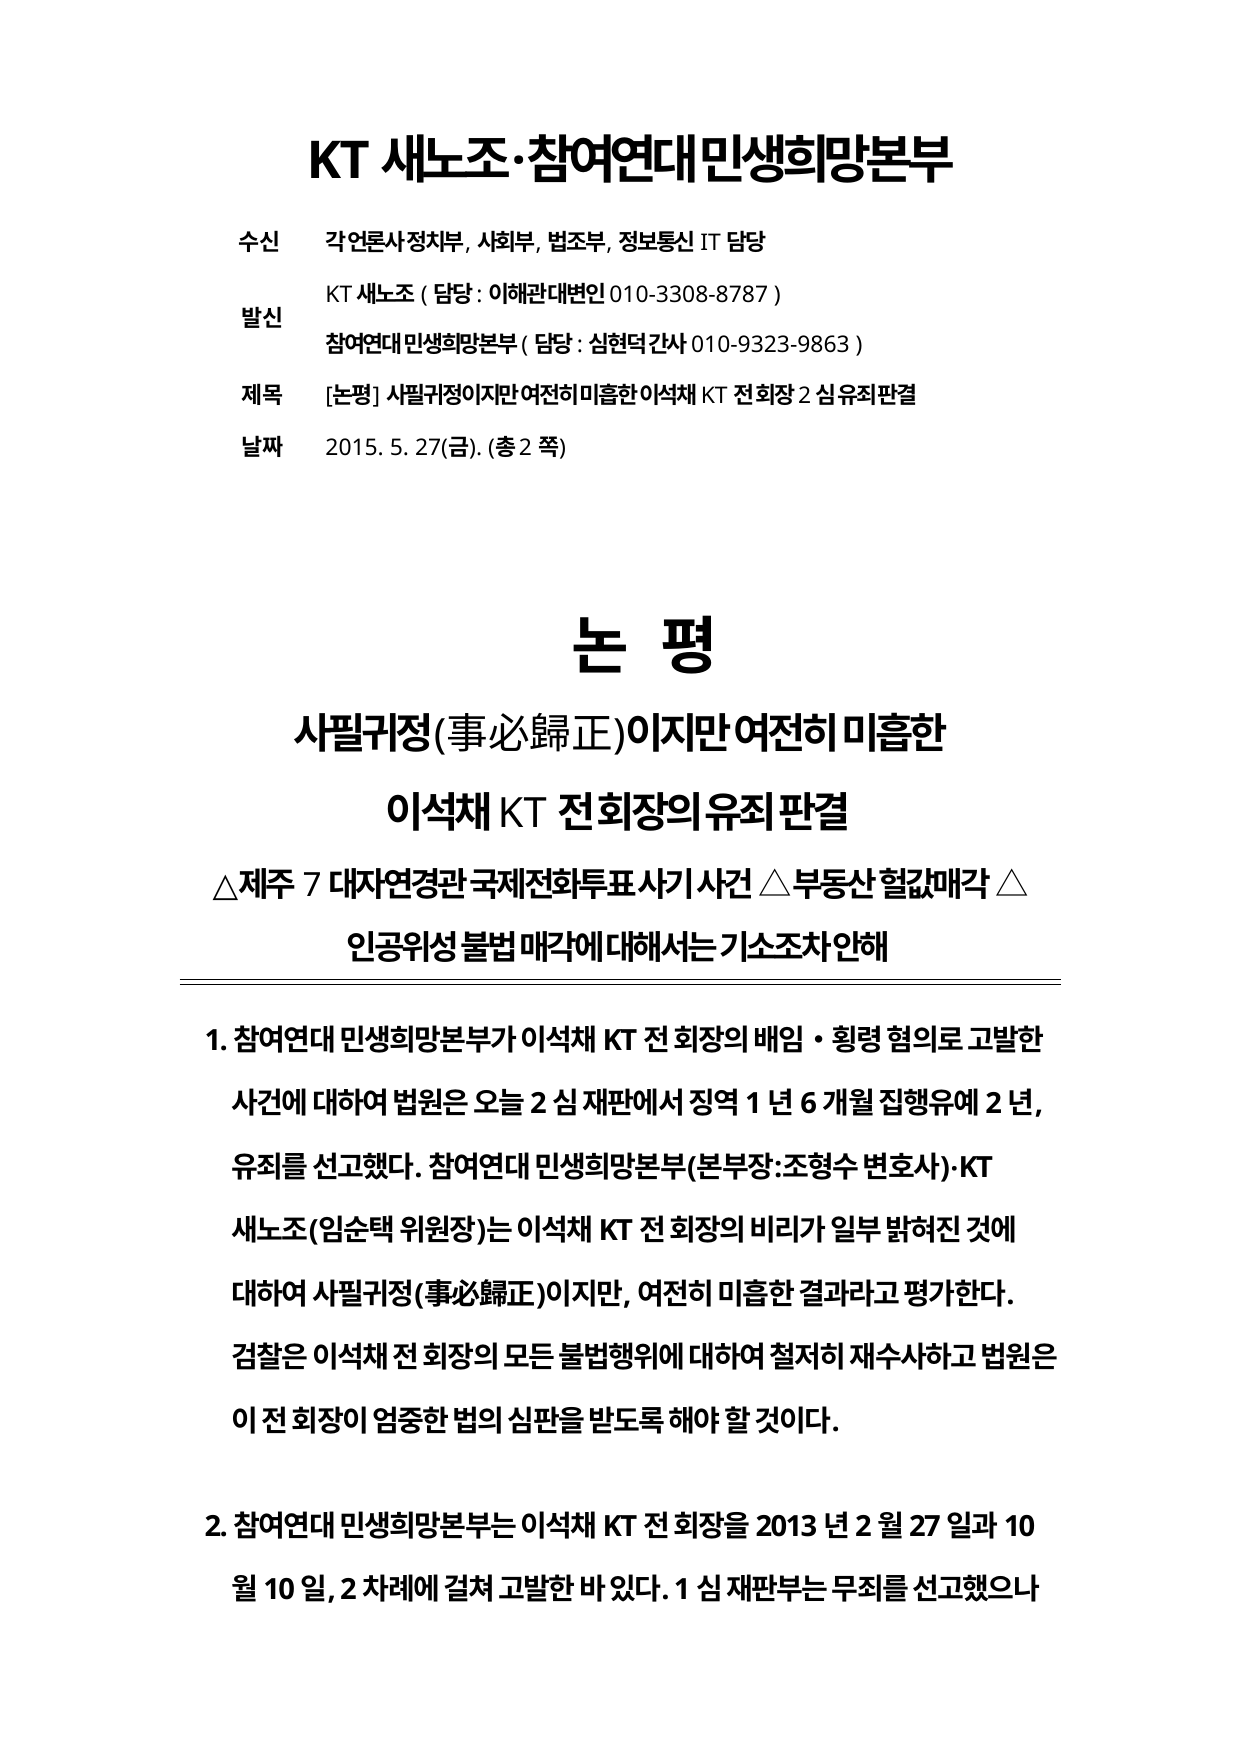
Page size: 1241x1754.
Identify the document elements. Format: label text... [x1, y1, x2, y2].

table_header 각 언론사 정치부, 사회부, 법조부, 정보통신IT 담당 [322, 221, 1085, 272]
table_cell 2015. 5. 27(금). (총 2 쪽) [322, 426, 1085, 478]
table_cell KT새노조 ( 담당 : 이해관 대변인 010-3308-8787 ) 참여연대 민생희망본부 ( 담당 : 심현덕 간사 010-9323-9863 ) [322, 273, 1085, 374]
table_cell 날 짜 [204, 426, 322, 478]
table_cell [204, 478, 1085, 584]
text 1. 참여연대 민생희망본부가 이석채 KT 전 회장의 배임‧횡령 혐의로 고발한 사건에 대하여 법원은 오늘 2심 재판에서 징역 1년6개월 집행유예 2년, 유죄를 선고했다. 참여연대 민생희망본부(본부장:조형수 변호사)‧KT새노조(임순택 위원장)는 이석채 KT 전 회장의 비리가 일부 밝혀진 것에 대하여 사필귀정(事必歸正)이지만, 여전히 미흡한 결과라고 평가한다. 검찰은 이석채 전 회장의 모든 불법행위에 대하여 철저히 재수사하고 법원은 이 전 회장이 엄중한 법의 심판을 받도록 해야 할 것이다. [204, 1016, 1063, 1440]
table_header 사필귀정(事必歸正)이지만 여전히 미흡한 이석채 KT 전 회장의 유죄 판결 △제주7대자연경관 국제전화투표 사기 사건 △부동산 헐값매각 △인공위성 불법 매각에 대해서는 기소조차 안해 [180, 698, 1061, 979]
table_cell 논평 [204, 584, 1085, 697]
text 2. 참여연대 민생희망본부는 이석채 KT 전 회장을 2013년 2월 27일과 10월 10일, 2차례에 걸쳐 고발한 바 있다. 1심 재판부는 무죄를 선고했으나 다행히 오늘 2심 재판부는 유죄를 선고했다. 이석채 전 회장이 회사 임원들의 현금성 수당인 ‘역할급’의 일부를 돌려받아 비자금을 조성하고, 이 가운데 11억 6천여만 원을 경조사비 등에 사용한 행위에 대하여 배임‧횡령 혐의를 인정한 것이다. [204, 1502, 1063, 1608]
table_cell [논평] 사필귀정이지만 여전히 미흡한 이석채 KT 전 회장 2심 유죄 판결 [322, 374, 1085, 426]
table_cell 발 신 [204, 273, 322, 374]
text KT새노조·참여연대 민생희망본부 [204, 118, 1063, 194]
table_header 수 신 [204, 221, 322, 272]
table_cell 제 목 [204, 374, 322, 426]
